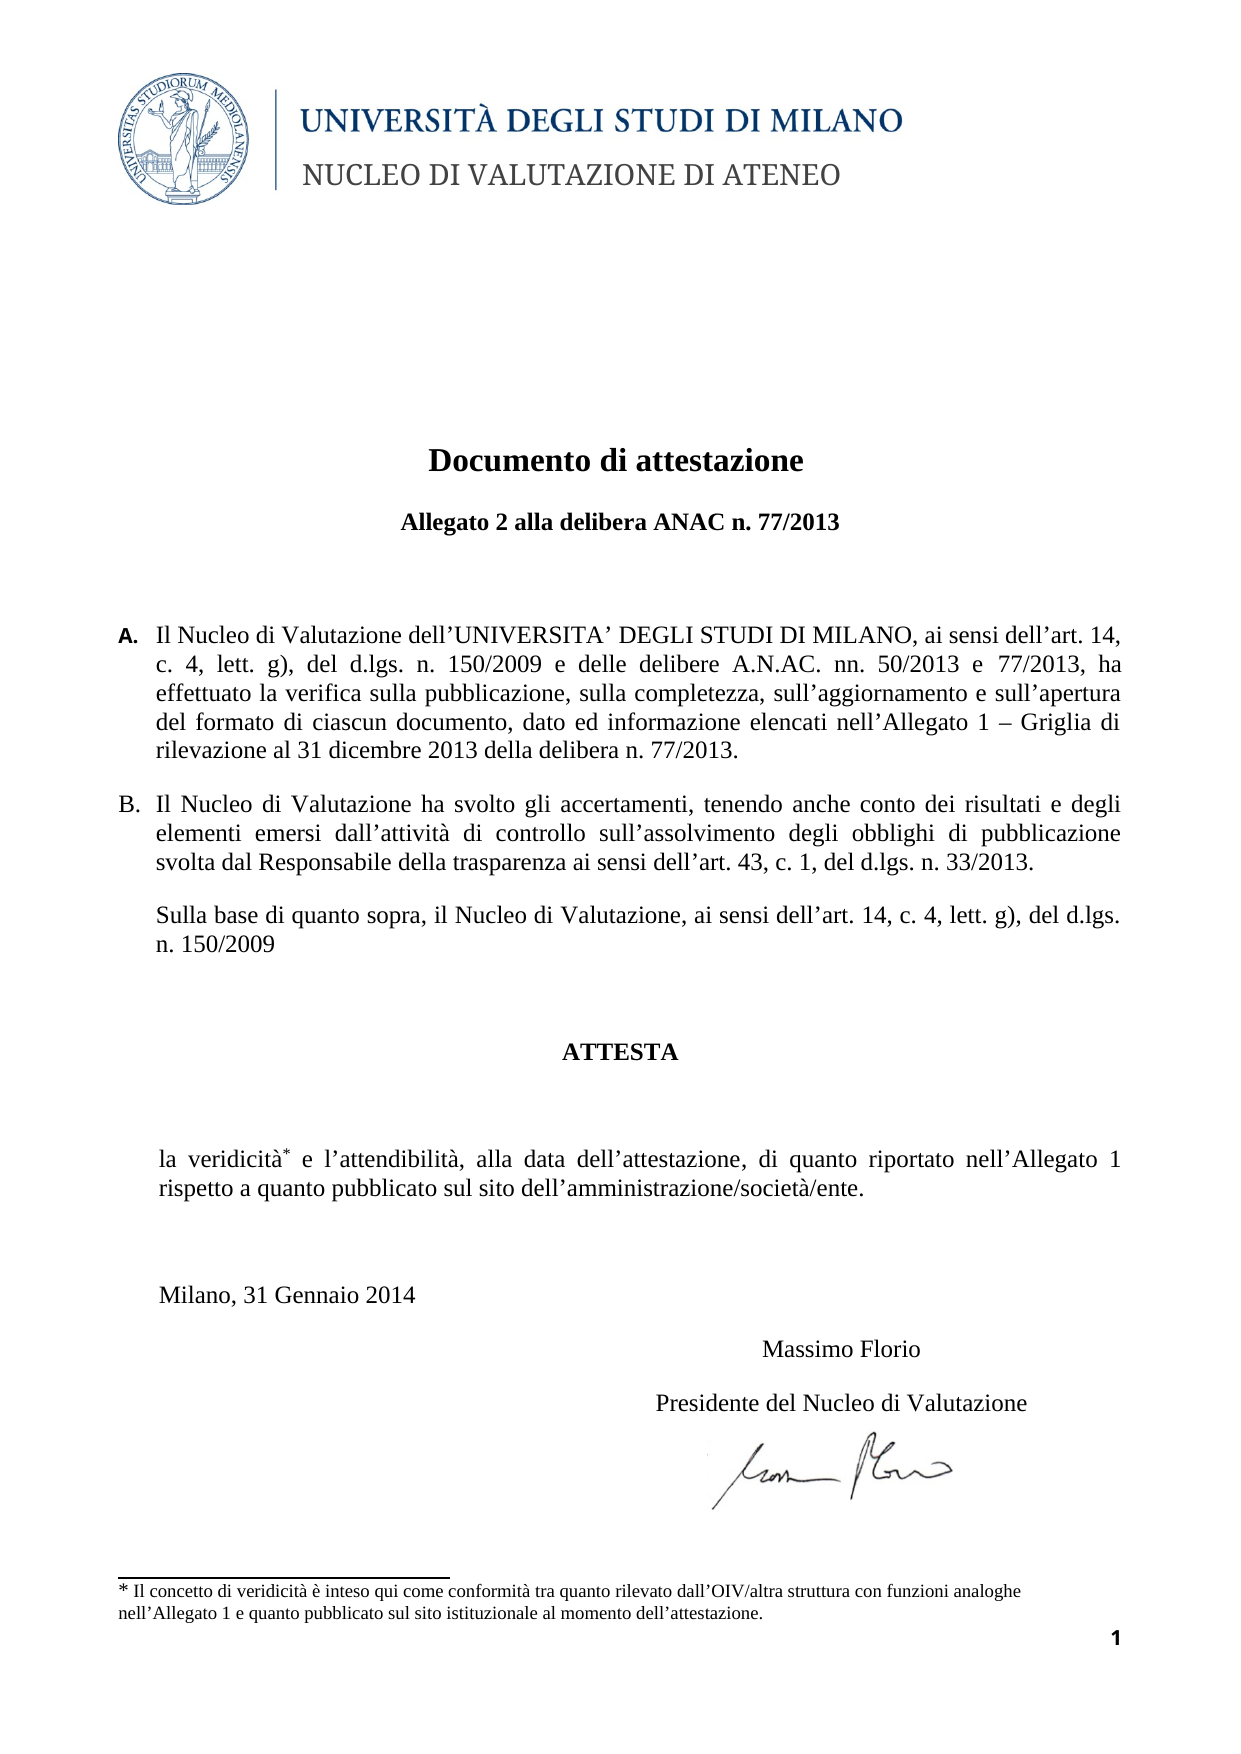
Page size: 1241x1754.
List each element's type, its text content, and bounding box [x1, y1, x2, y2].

text Massimo Florio [561, 1334, 1122, 1363]
text ATTESTA [118, 1037, 1122, 1066]
text Sulla base di quanto sopra, il Nucleo di Valutazione, ai sensi dell’art. 14, c. 4, lett. g), del d.lgs. n. 150/2009 [156, 901, 1122, 958]
text NUCLEO DI VALUTAZIONE DI ATENEO [302, 154, 967, 187]
text Milano, 31 Gennaio 2014 [158, 1281, 1122, 1309]
text Il concetto di veridicità è inteso qui come conformità tra quanto rilevato dall’OIV/altra struttura con funzioni analoghe nell’Allegato 1 e quanto pubblicato sul sito istituzionale al momento dell’attestazione. [118, 1578, 1122, 1623]
list Il Nucleo di Valutazione dell’UNIVERSITA’ DEGLI STUDI DI MILANO, ai sensi dell’art. 14, c. 4, lett. g), del d.lgs. n. 150/2009 e delle delibere A.N.AC. nn. 50/2013 e 77/2013, ha effettuato la verifica sulla pubblicazione, sulla completezza, sull’aggiornamento e sull’apertura del formato di ciascun documento, dato ed informazione elencati nell’Allegato 1 – Griglia di rilevazione al 31 dicembre 2013 della delibera n. 77/2013. [118, 620, 1122, 764]
list Il Nucleo di Valutazione ha svolto gli accertamenti, tenendo anche conto dei risultati e degli elementi emersi dall’attività di controllo sull’assolvimento degli obblighi di pubblicazione svolta dal Responsabile della trasparenza ai sensi dell’art. 43, c. 1, del d.lgs. n. 33/2013. [118, 789, 1122, 876]
text Documento di attestazione [118, 445, 1122, 478]
text Allegato 2 alla delibera ANAC n. 77/2013 [118, 503, 1122, 537]
text Presidente del Nucleo di Valutazione [561, 1388, 1122, 1417]
text la veridicità e l’attendibilità, alla data dell’attestazione, di quanto riportato nell’Allegato 1 rispetto a quanto pubblicato sul sito dell’amministrazione/società/ente. [158, 1144, 1122, 1202]
